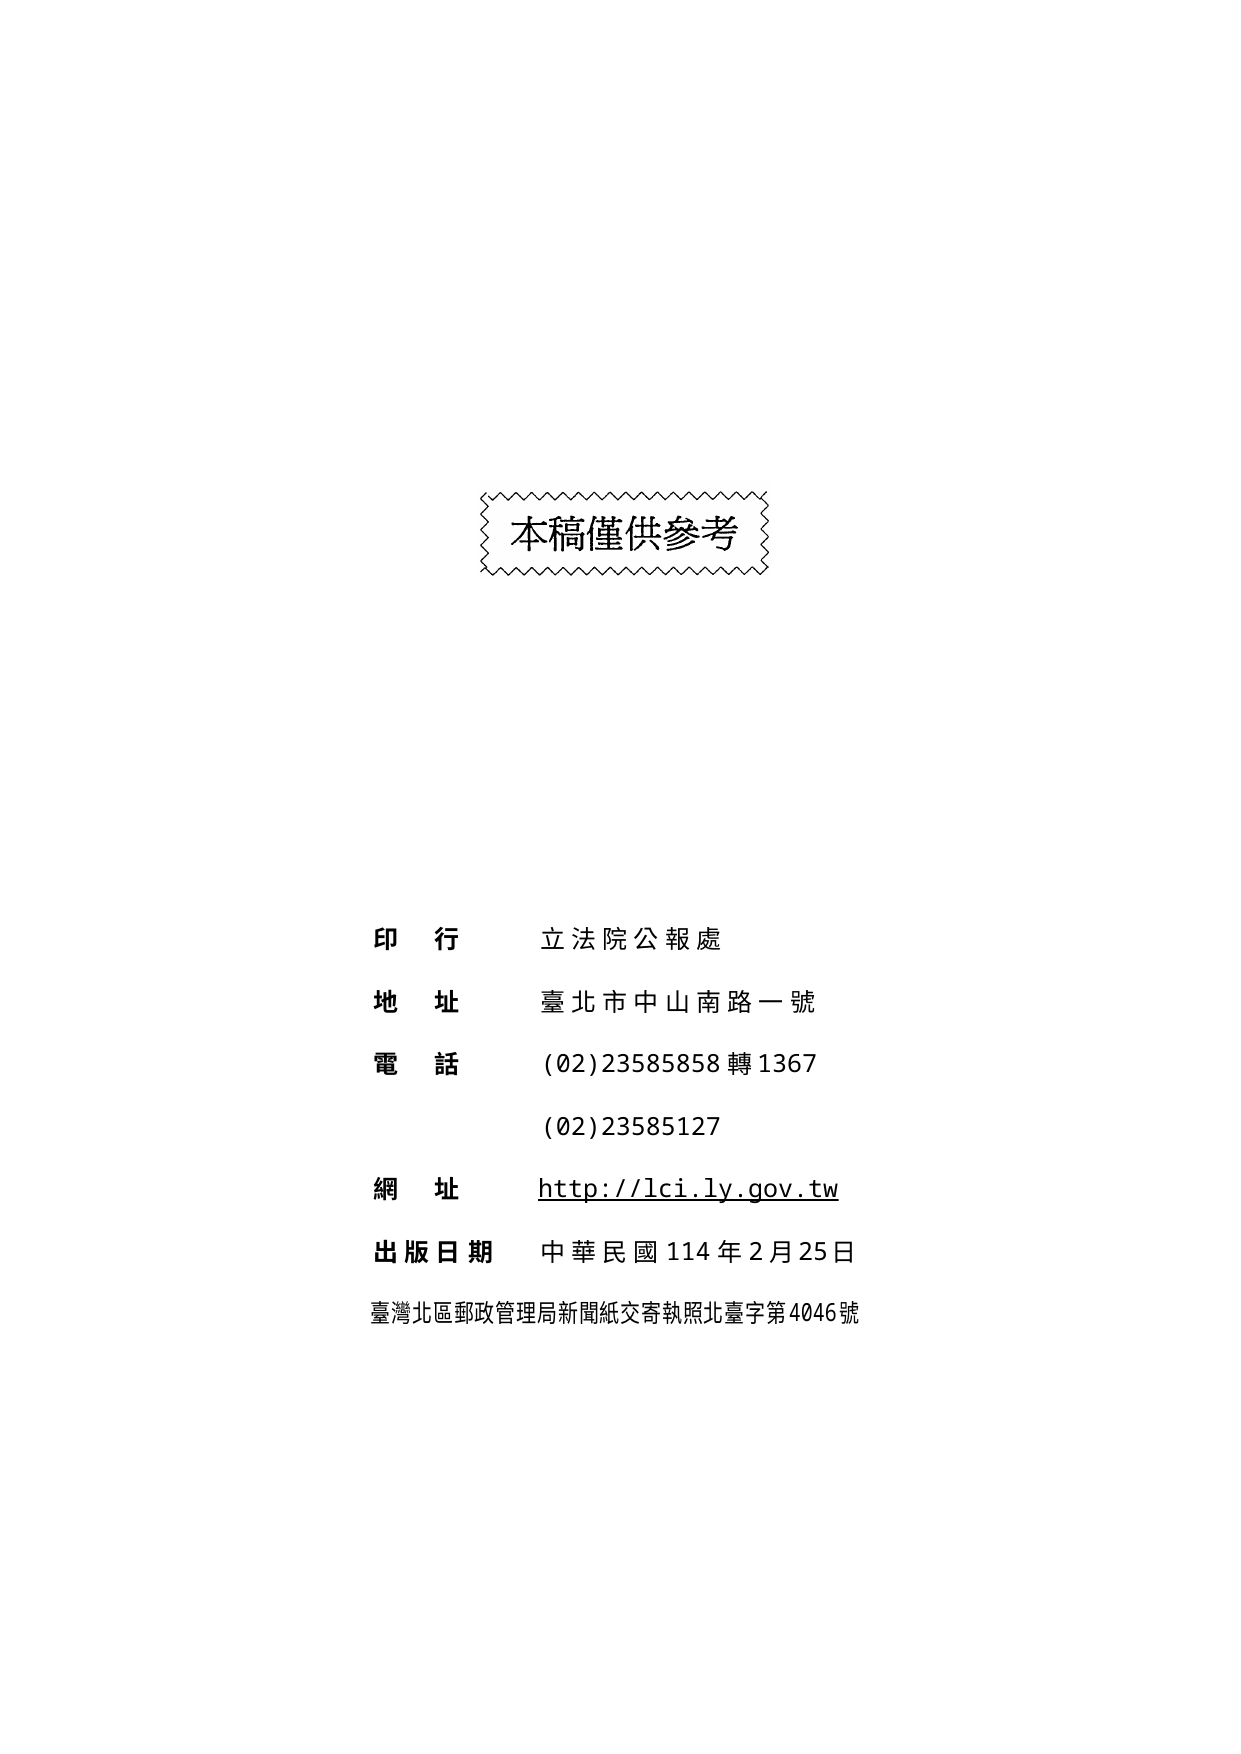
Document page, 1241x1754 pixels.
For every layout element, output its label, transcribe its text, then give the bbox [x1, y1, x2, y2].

table_cell 電話 [362, 1031, 534, 1156]
table_header 立法院公報處 [534, 906, 878, 969]
table_cell 臺灣北區郵政管理局新聞紙交寄執照北臺字第4046號 [362, 1281, 878, 1344]
table_header 印行 [362, 906, 534, 969]
table_cell http://lci.ly.gov.tw [534, 1156, 878, 1219]
table_header [468, 406, 773, 594]
table_cell (02)23585858轉1367 (02)23585127 [534, 1031, 878, 1156]
table_cell 出版日期 [362, 1219, 534, 1281]
table_cell 中華民國114年2月25日 [534, 1219, 878, 1281]
table_cell 臺北市中山南路一號 [534, 969, 878, 1031]
table_cell 地址 [362, 969, 534, 1031]
table_cell 網址 [362, 1156, 534, 1219]
